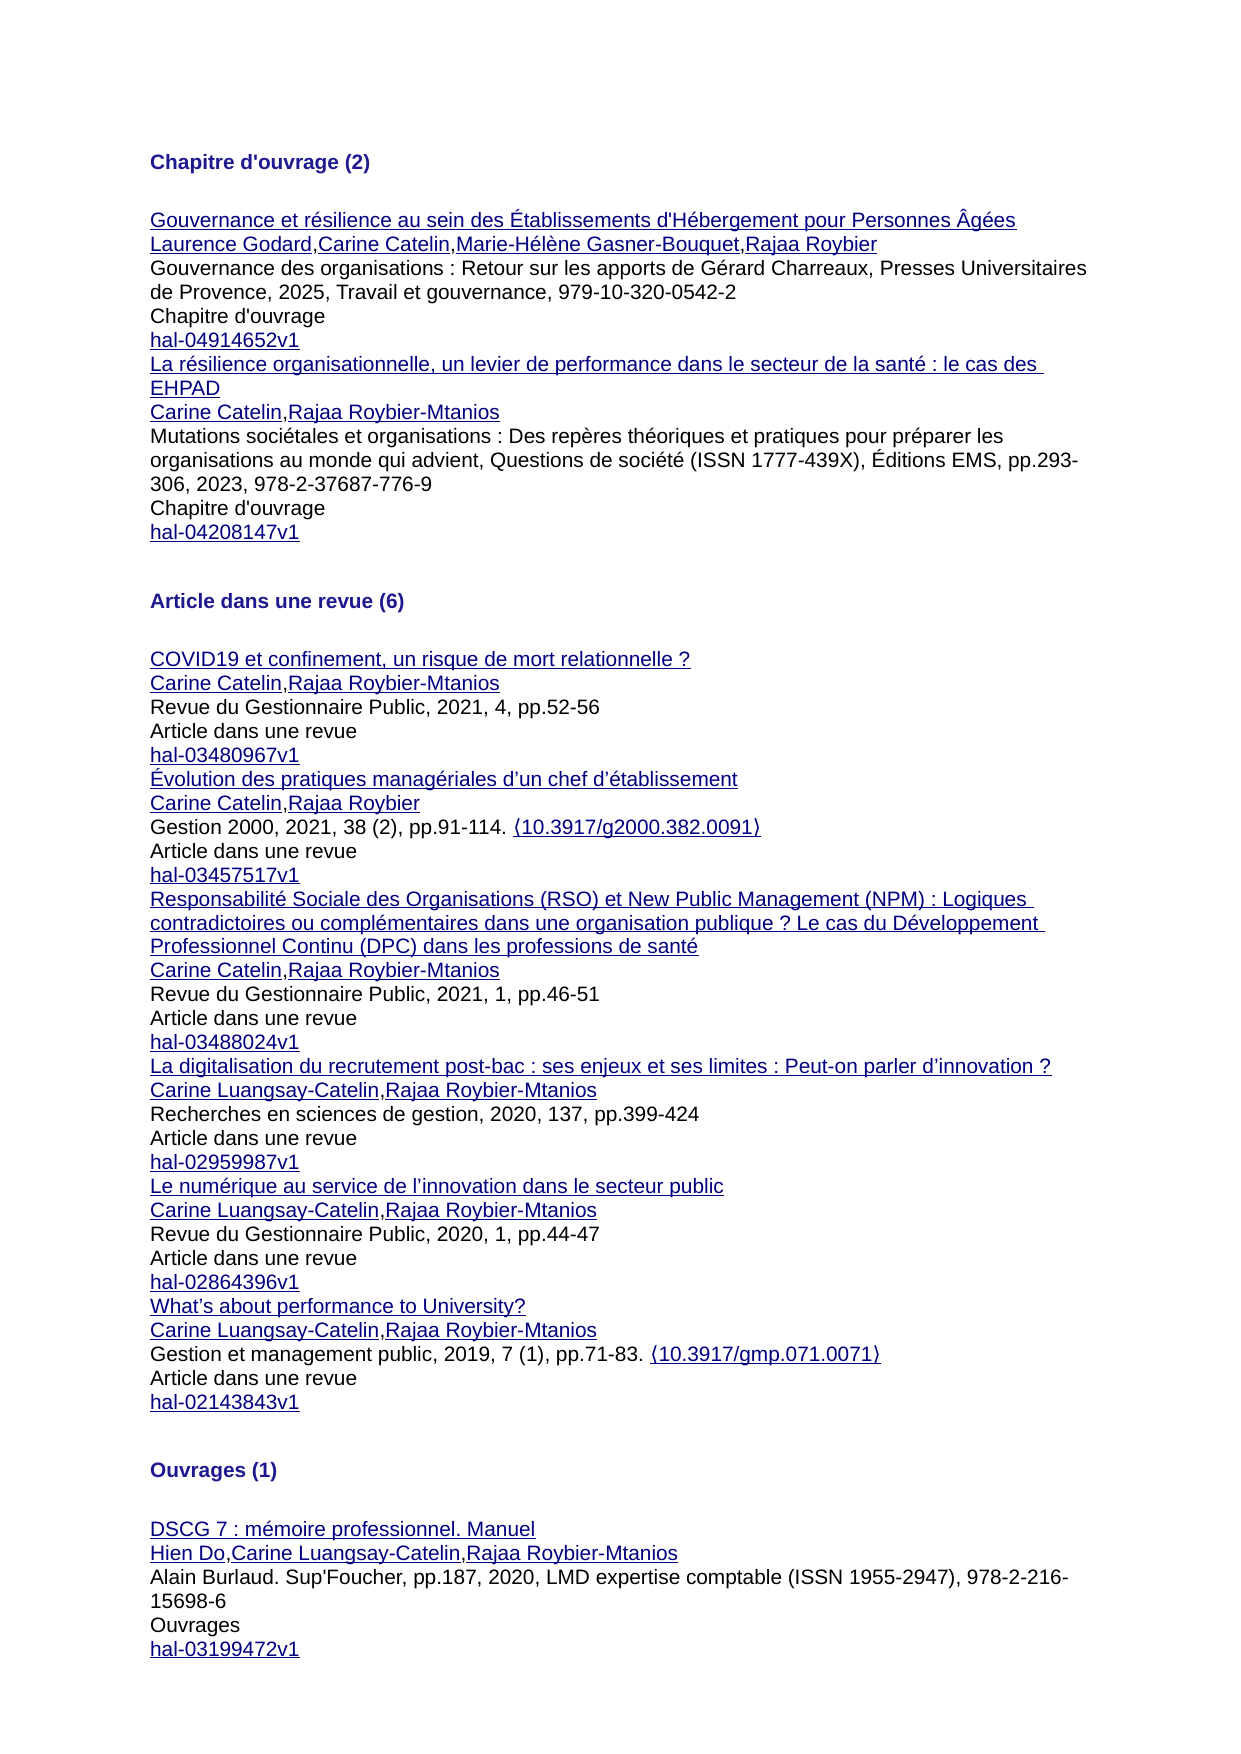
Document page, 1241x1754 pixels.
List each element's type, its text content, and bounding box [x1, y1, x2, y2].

table_header COVID19 et confinement, un risque de mort relationnelle ? Carine Catelin,Rajaa Roybier-Mtanios Revue du Gestionnaire Public, 2021, 4, pp.52-56 Article dans une revue hal-03480967v1 [150, 647, 1090, 767]
table_cell La digitalisation du recrutement post-bac : ses enjeux et ses limites : Peut-on parler d’innovation ? Carine Luangsay-Catelin,Rajaa Roybier-Mtanios Recherches en sciences de gestion, 2020, 137, pp.399-424 Article dans une revue hal-02959987v1 [150, 1054, 1090, 1174]
table_cell Évolution des pratiques managériales d’un chef d’établissement Carine Catelin,Rajaa Roybier Gestion 2000, 2021, 38 (2), pp.91-114. ⟨10.3917/g2000.382.0091⟩ Article dans une revue hal-03457517v1 [150, 767, 1090, 886]
subtitle Ouvrages (1) [150, 1458, 1090, 1482]
table_cell Le numérique au service de l’innovation dans le secteur public Carine Luangsay-Catelin,Rajaa Roybier-Mtanios Revue du Gestionnaire Public, 2020, 1, pp.44-47 Article dans une revue hal-02864396v1 [150, 1174, 1090, 1294]
table_header DSCG 7 : mémoire professionnel. Manuel Hien Do,Carine Luangsay-Catelin,Rajaa Roybier-Mtanios Alain Burlaud. Sup'Foucher, pp.187, 2020, LMD expertise comptable (ISSN 1955-2947), 978-2-216-15698-6 Ouvrages hal-03199472v1 [150, 1517, 1090, 1660]
subtitle Chapitre d'ouvrage (2) [150, 150, 1090, 174]
subtitle Article dans une revue (6) [150, 588, 1090, 612]
table_cell What’s about performance to University? Carine Luangsay-Catelin,Rajaa Roybier-Mtanios Gestion et management public, 2019, 7 (1), pp.71-83. ⟨10.3917/gmp.071.0071⟩ Article dans une revue hal-02143843v1 [150, 1294, 1090, 1413]
table_cell La résilience organisationnelle, un levier de performance dans le secteur de la santé : le cas des EHPAD Carine Catelin,Rajaa Roybier-Mtanios Mutations sociétales et organisations : Des repères théoriques et pratiques pour préparer les organisations au monde qui advient, Questions de société (ISSN 1777-439X), Éditions EMS, pp.293-306, 2023, 978-2-37687-776-9 Chapitre d'ouvrage hal-04208147v1 [150, 352, 1090, 544]
table_cell Responsabilité Sociale des Organisations (RSO) et New Public Management (NPM) : Logiques contradictoires ou complémentaires dans une organisation publique ? Le cas du Développement Professionnel Continu (DPC) dans les professions de santé Carine Catelin,Rajaa Roybier-Mtanios Revue du Gestionnaire Public, 2021, 1, pp.46-51 Article dans une revue hal-03488024v1 [150, 886, 1090, 1054]
table_header Gouvernance et résilience au sein des Établissements d'Hébergement pour Personnes Âgées Laurence Godard,Carine Catelin,Marie-Hélène Gasner-Bouquet,Rajaa Roybier Gouvernance des organisations : Retour sur les apports de Gérard Charreaux, Presses Universitaires de Provence, 2025, Travail et gouvernance, 979-10-320-0542-2 Chapitre d'ouvrage hal-04914652v1 [150, 208, 1090, 352]
